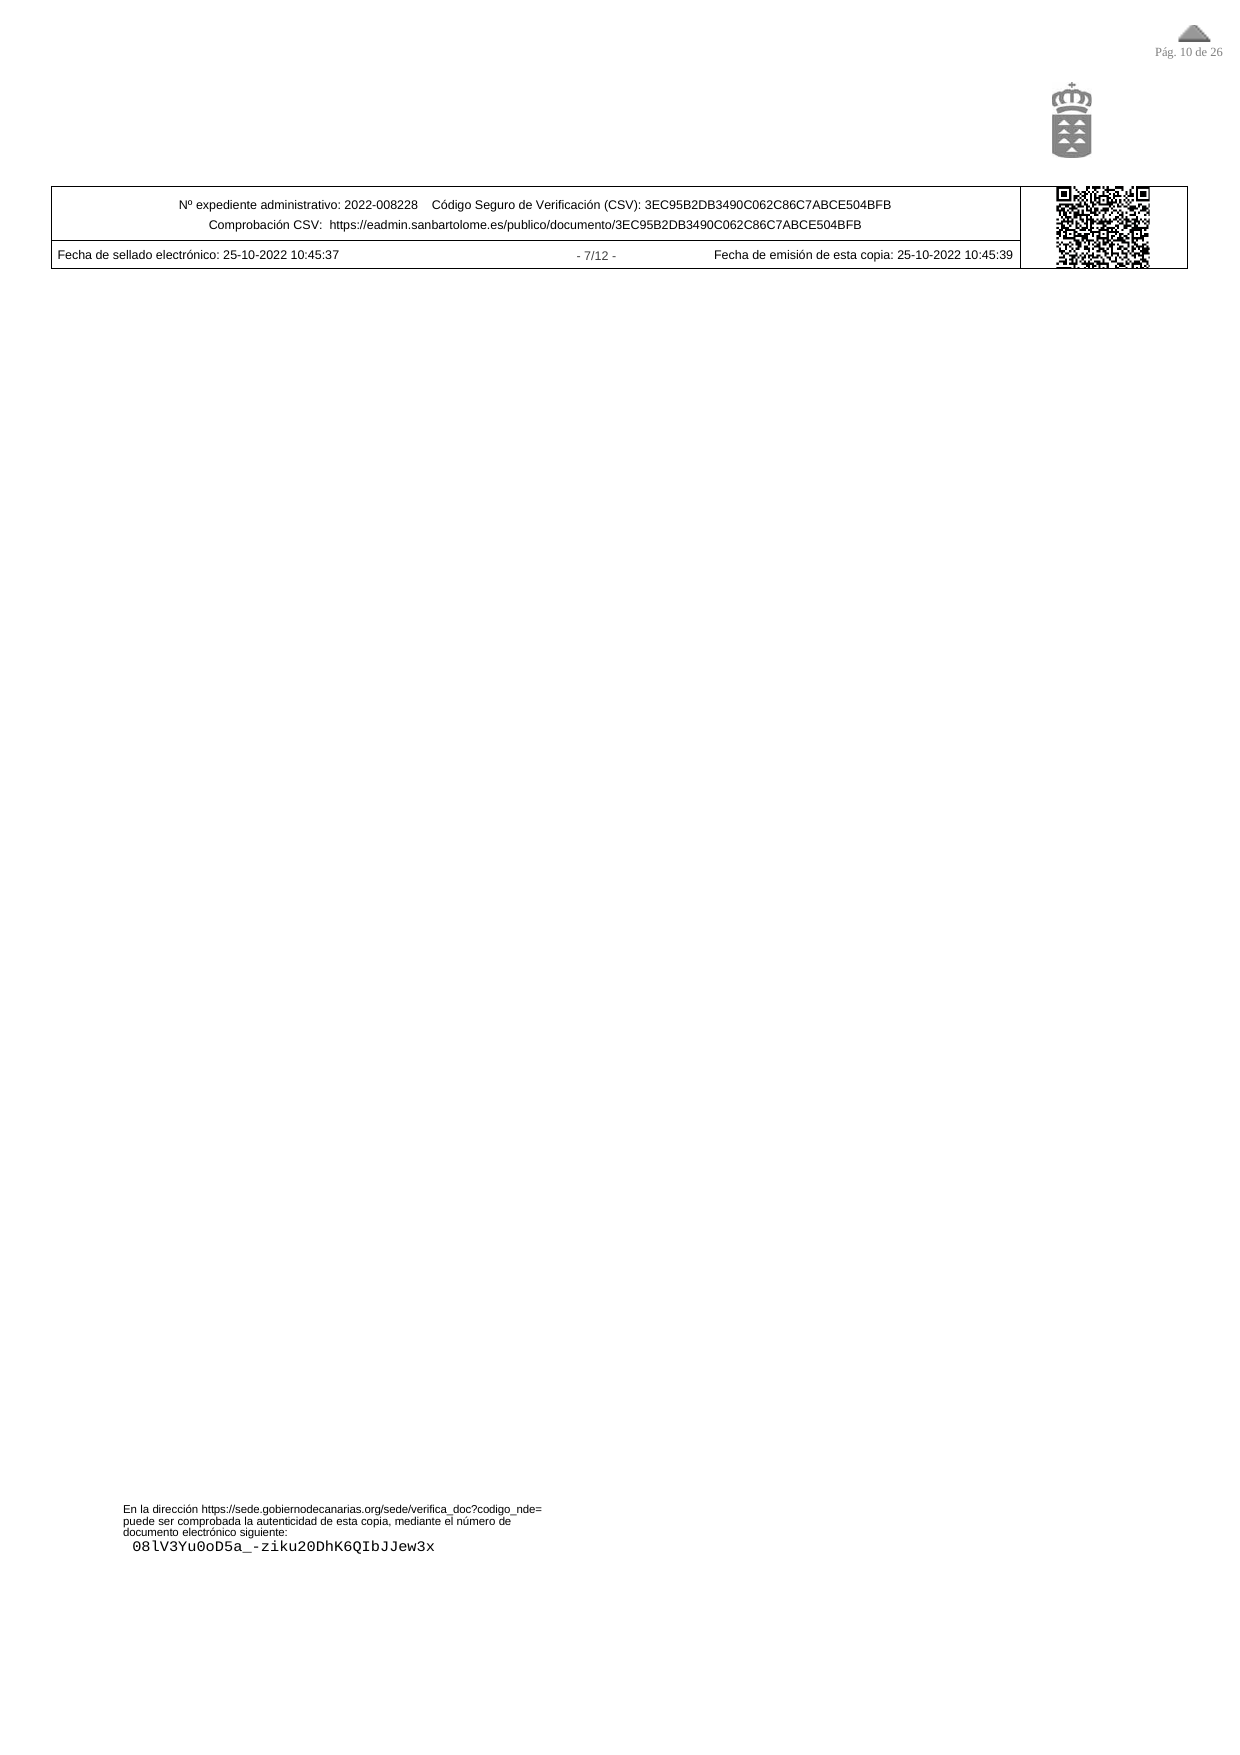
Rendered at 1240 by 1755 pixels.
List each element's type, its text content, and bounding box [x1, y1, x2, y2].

table_header [1021, 187, 1056, 268]
table_header [1150, 187, 1187, 268]
table_cell Fecha de sellado electrónico: 25-10-2022 10:45:37 - 7/12 - Fecha de emisión de esta copia: 25-10-2022 10:45:39 [52, 241, 1020, 268]
picture [1052, 82, 1092, 158]
picture [1177, 25, 1211, 42]
picture [1056, 186, 1150, 268]
table_cell Nº expediente administrativo: 2022-008228 Código Seguro de Verificación (CSV): 3EC95B2DB3490C062C86C7ABCE504BFB Comprobación CSV: https://eadmin.sanbartolome.es/publico/documento/3EC95B2DB3490C062C86C7ABCE504BFB [52, 187, 1020, 240]
